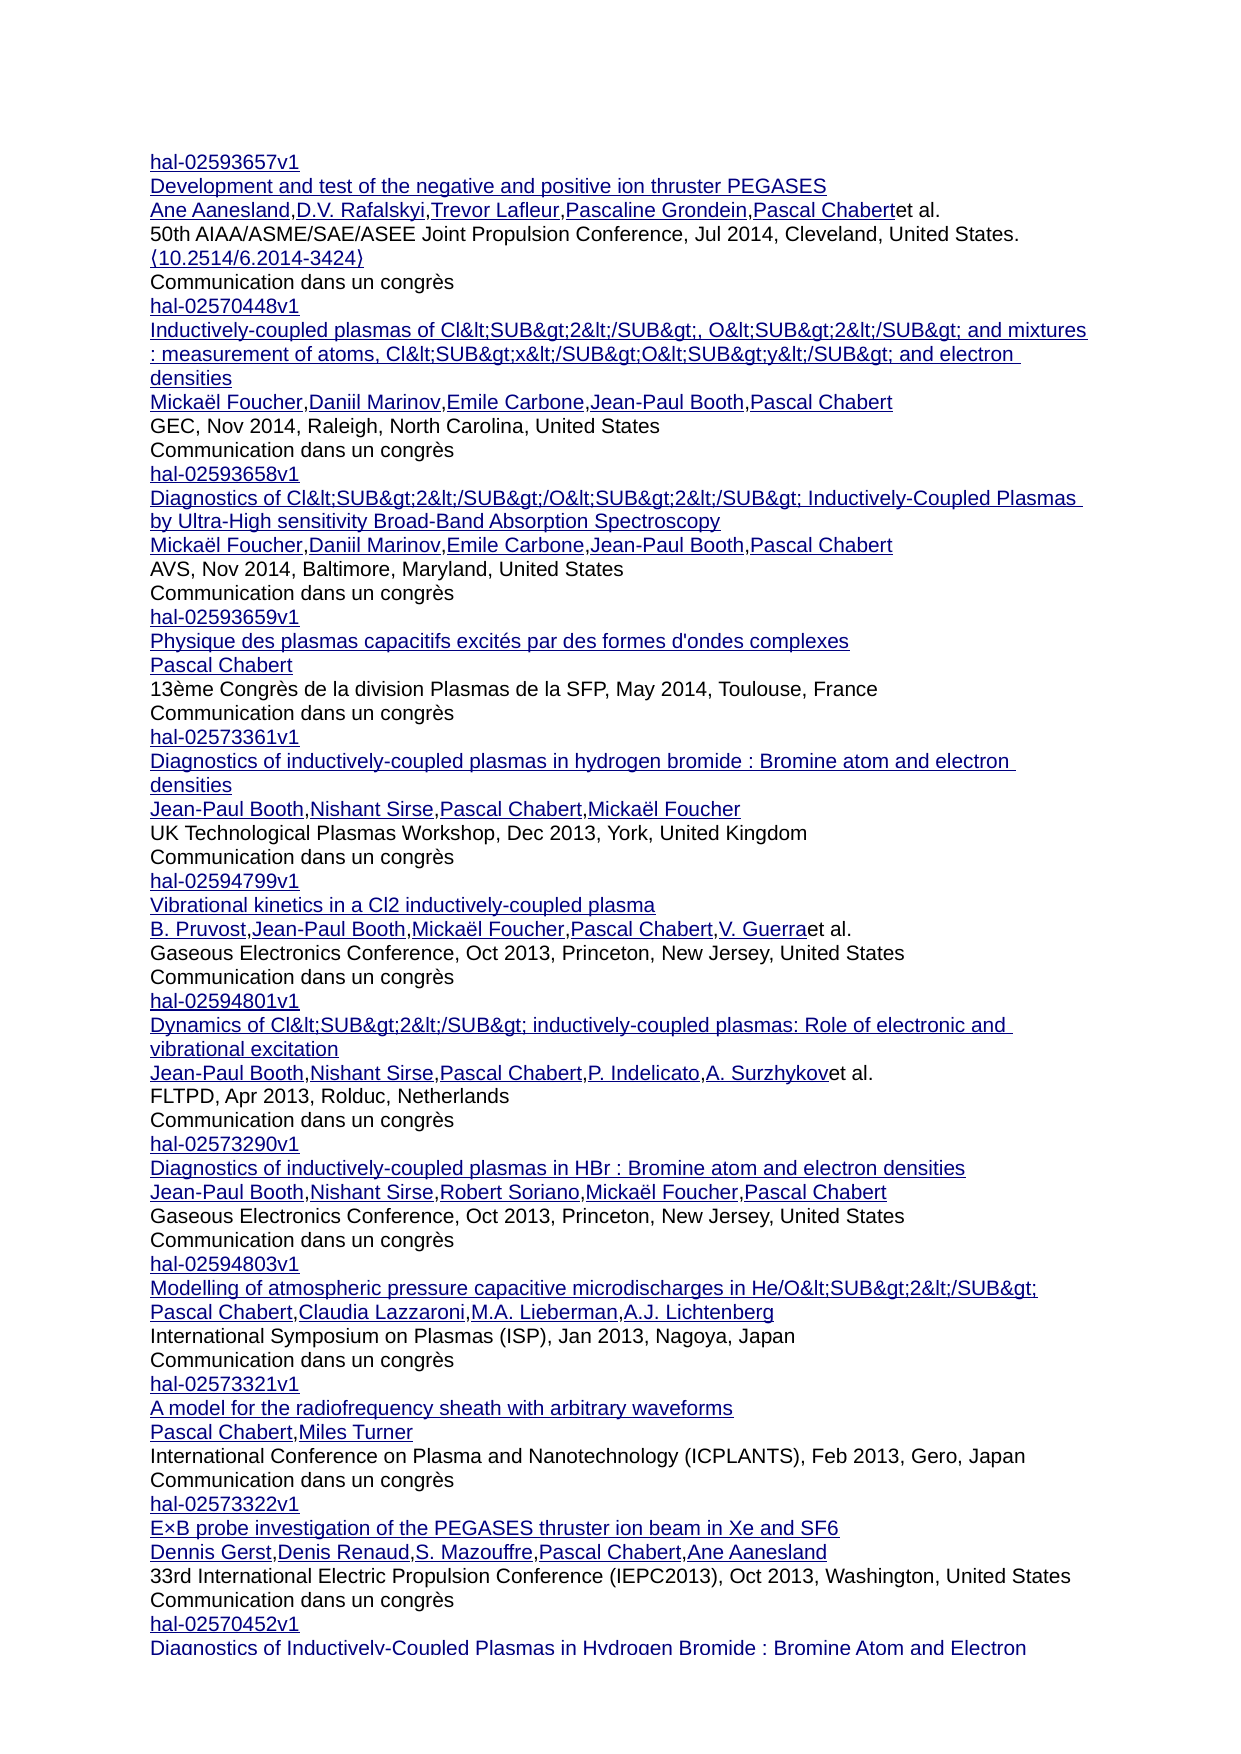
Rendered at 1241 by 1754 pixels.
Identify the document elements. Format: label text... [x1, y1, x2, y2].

table_cell Vibrational kinetics in a Cl2 inductively-coupled plasma B. Pruvost,Jean-Paul Booth,Mickaël Foucher,Pascal Chabert,V. Guerraet al. Gaseous Electronics Conference, Oct 2013, Princeton, New Jersey, United States Communication dans un congrès hal-02594801v1 [150, 893, 1090, 1012]
table_cell hal-02593657v1 [150, 150, 1090, 174]
table_cell Diagnostics of Inductively-Coupled Plasmas in Hydrogen Bromide : Bromine Atom and Electron [150, 1635, 1090, 1655]
table_cell Dynamics of Cl&lt;SUB&gt;2&lt;/SUB&gt; inductively-coupled plasmas: Role of electronic and vibrational excitation Jean-Paul Booth,Nishant Sirse,Pascal Chabert,P. Indelicato,A. Surzhykovet al. FLTPD, Apr 2013, Rolduc, Netherlands Communication dans un congrès hal-02573290v1 [150, 1013, 1090, 1156]
table_cell Diagnostics of inductively-coupled plasmas in hydrogen bromide : Bromine atom and electron densities Jean-Paul Booth,Nishant Sirse,Pascal Chabert,Mickaël Foucher UK Technological Plasmas Workshop, Dec 2013, York, United Kingdom Communication dans un congrès hal-02594799v1 [150, 749, 1090, 893]
table_cell A model for the radiofrequency sheath with arbitrary waveforms Pascal Chabert,Miles Turner International Conference on Plasma and Nanotechnology (ICPLANTS), Feb 2013, Gero, Japan Communication dans un congrès hal-02573322v1 [150, 1396, 1090, 1516]
table_cell Modelling of atmospheric pressure capacitive microdischarges in He/O&lt;SUB&gt;2&lt;/SUB&gt; Pascal Chabert,Claudia Lazzaroni,M.A. Lieberman,A.J. Lichtenberg International Symposium on Plasmas (ISP), Jan 2013, Nagoya, Japan Communication dans un congrès hal-02573321v1 [150, 1276, 1090, 1396]
table_cell E×B probe investigation of the PEGASES thruster ion beam in Xe and SF6 Dennis Gerst,Denis Renaud,S. Mazouffre,Pascal Chabert,Ane Aanesland 33rd International Electric Propulsion Conference (IEPC2013), Oct 2013, Washington, United States Communication dans un congrès hal-02570452v1 [150, 1516, 1090, 1635]
table_cell Physique des plasmas capacitifs excités par des formes d'ondes complexes Pascal Chabert 13ème Congrès de la division Plasmas de la SFP, May 2014, Toulouse, France Communication dans un congrès hal-02573361v1 [150, 629, 1090, 749]
table_cell Diagnostics of Cl&lt;SUB&gt;2&lt;/SUB&gt;/O&lt;SUB&gt;2&lt;/SUB&gt; Inductively-Coupled Plasmas by Ultra-High sensitivity Broad-Band Absorption Spectroscopy Mickaël Foucher,Daniil Marinov,Emile Carbone,Jean-Paul Booth,Pascal Chabert AVS, Nov 2014, Baltimore, Maryland, United States Communication dans un congrès hal-02593659v1 [150, 485, 1090, 629]
table_cell Development and test of the negative and positive ion thruster PEGASES Ane Aanesland,D.V. Rafalskyi,Trevor Lafleur,Pascaline Grondein,Pascal Chabertet al. 50th AIAA/ASME/SAE/ASEE Joint Propulsion Conference, Jul 2014, Cleveland, United States. ⟨10.2514/6.2014-3424⟩ Communication dans un congrès hal-02570448v1 [150, 174, 1090, 318]
table_cell Inductively-coupled plasmas of Cl&lt;SUB&gt;2&lt;/SUB&gt;, O&lt;SUB&gt;2&lt;/SUB&gt; and mixtures : measurement of atoms, Cl&lt;SUB&gt;x&lt;/SUB&gt;O&lt;SUB&gt;y&lt;/SUB&gt; and electron densities Mickaël Foucher,Daniil Marinov,Emile Carbone,Jean-Paul Booth,Pascal Chabert GEC, Nov 2014, Raleigh, North Carolina, United States Communication dans un congrès hal-02593658v1 [150, 318, 1090, 485]
table_cell Diagnostics of inductively-coupled plasmas in HBr : Bromine atom and electron densities Jean-Paul Booth,Nishant Sirse,Robert Soriano,Mickaël Foucher,Pascal Chabert Gaseous Electronics Conference, Oct 2013, Princeton, New Jersey, United States Communication dans un congrès hal-02594803v1 [150, 1156, 1090, 1276]
